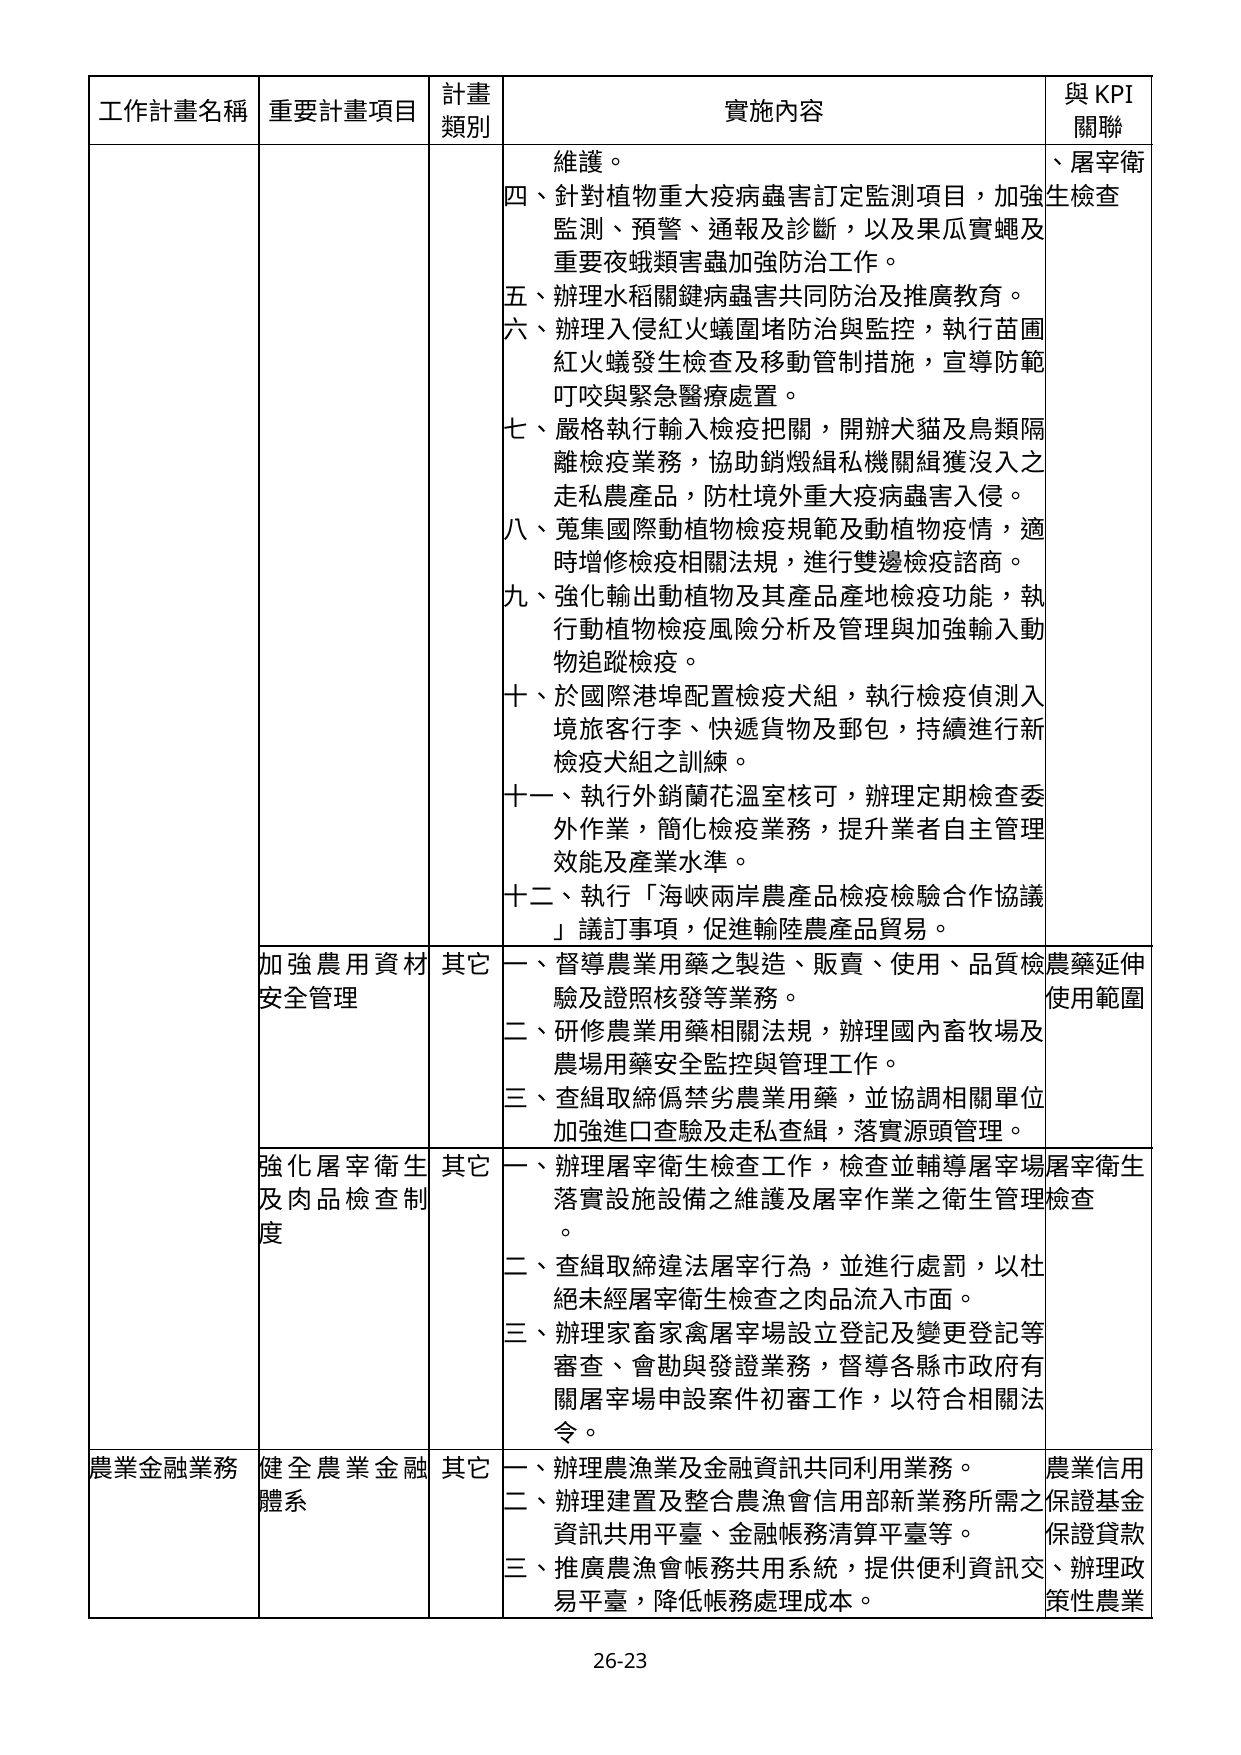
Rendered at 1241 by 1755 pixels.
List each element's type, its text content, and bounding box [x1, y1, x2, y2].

table_cell 健全農業金融體系 [260, 1450, 428, 1617]
table_cell 一、督導農業用藥之製造、販賣、使用、品質檢驗及證照核發等業務。 二、研修農業用藥相關法規，辦理國內畜牧場及農場用藥安全監控與管理工作。 三、查緝取締僞禁劣農業用藥，並協調相關單位加強進口查驗及走私查緝，落實源頭管理。 [504, 947, 1045, 1147]
table_cell 加強農用資材安全管理 [260, 947, 428, 1147]
table_cell [90, 145, 258, 1449]
table_header 計畫類別 [430, 77, 502, 143]
table_cell 其它 [430, 947, 502, 1147]
table_cell 強化屠宰衛生及肉品檢查制度 [260, 1149, 428, 1449]
table_cell [260, 145, 428, 945]
table_cell 農業金融業務 [90, 1450, 258, 1617]
table_cell 、屠宰衛生檢查 [1046, 145, 1151, 945]
table_cell 屠宰衛生檢查 [1046, 1149, 1151, 1449]
table_cell 其它 [430, 1450, 502, 1617]
table_cell 一、辦理屠宰衛生檢查工作，檢查並輔導屠宰場落實設施設備之維護及屠宰作業之衛生管理。 二、查緝取締違法屠宰行為，並進行處罰，以杜絕未經屠宰衛生檢查之肉品流入市面。 三、辦理家畜家禽屠宰場設立登記及變更登記等審查、會勘與發證業務，督導各縣市政府有關屠宰場申設案件初審工作，以符合相關法令。 [504, 1149, 1045, 1449]
table_cell 一、辦理農漁業及金融資訊共同利用業務。 二、辦理建置及整合農漁會信用部新業務所需之資訊共用平臺、金融帳務清算平臺等。 三、推廣農漁會帳務共用系統，提供便利資訊交易平臺，降低帳務處理成本。 [504, 1450, 1045, 1617]
table_cell 維護。 四、針對植物重大疫病蟲害訂定監測項目，加強監測、預警、通報及診斷，以及果瓜實蠅及重要夜蛾類害蟲加強防治工作。 五、辦理水稻關鍵病蟲害共同防治及推廣教育。 六、辦理入侵紅火蟻圍堵防治與監控，執行苗圃紅火蟻發生檢查及移動管制措施，宣導防範叮咬與緊急醫療處置。 七、嚴格執行輸入檢疫把關，開辦犬貓及鳥類隔離檢疫業務，協助銷燬緝私機關緝獲沒入之走私農產品，防杜境外重大疫病蟲害入侵。 八、蒐集國際動植物檢疫規範及動植物疫情，適時增修檢疫相關法規，進行雙邊檢疫諮商。 九、強化輸出動植物及其產品產地檢疫功能，執行動植物檢疫風險分析及管理與加強輸入動物追蹤檢疫。 十、於國際港埠配置檢疫犬組，執行檢疫偵測入境旅客行李、快遞貨物及郵包，持續進行新檢疫犬組之訓練。 十一、執行外銷蘭花溫室核可，辦理定期檢查委外作業，簡化檢疫業務，提升業者自主管理效能及產業水準。 十二、執行「海峽兩岸農產品檢疫檢驗合作協議」議訂事項，促進輸陸農產品貿易。 [504, 145, 1045, 945]
table_cell [430, 145, 502, 945]
table_cell 農藥延伸使用範圍 [1046, 947, 1151, 1147]
table_header 重要計畫項目 [260, 77, 428, 143]
table_header 與KPI 關聯 [1046, 77, 1151, 143]
table_cell 其它 [430, 1149, 502, 1449]
table_header 實施內容 [504, 77, 1045, 143]
table_header 工作計畫名稱 [90, 77, 258, 143]
table_cell 農業信用保證基金保證貸款、辦理政策性農業 [1046, 1450, 1151, 1617]
